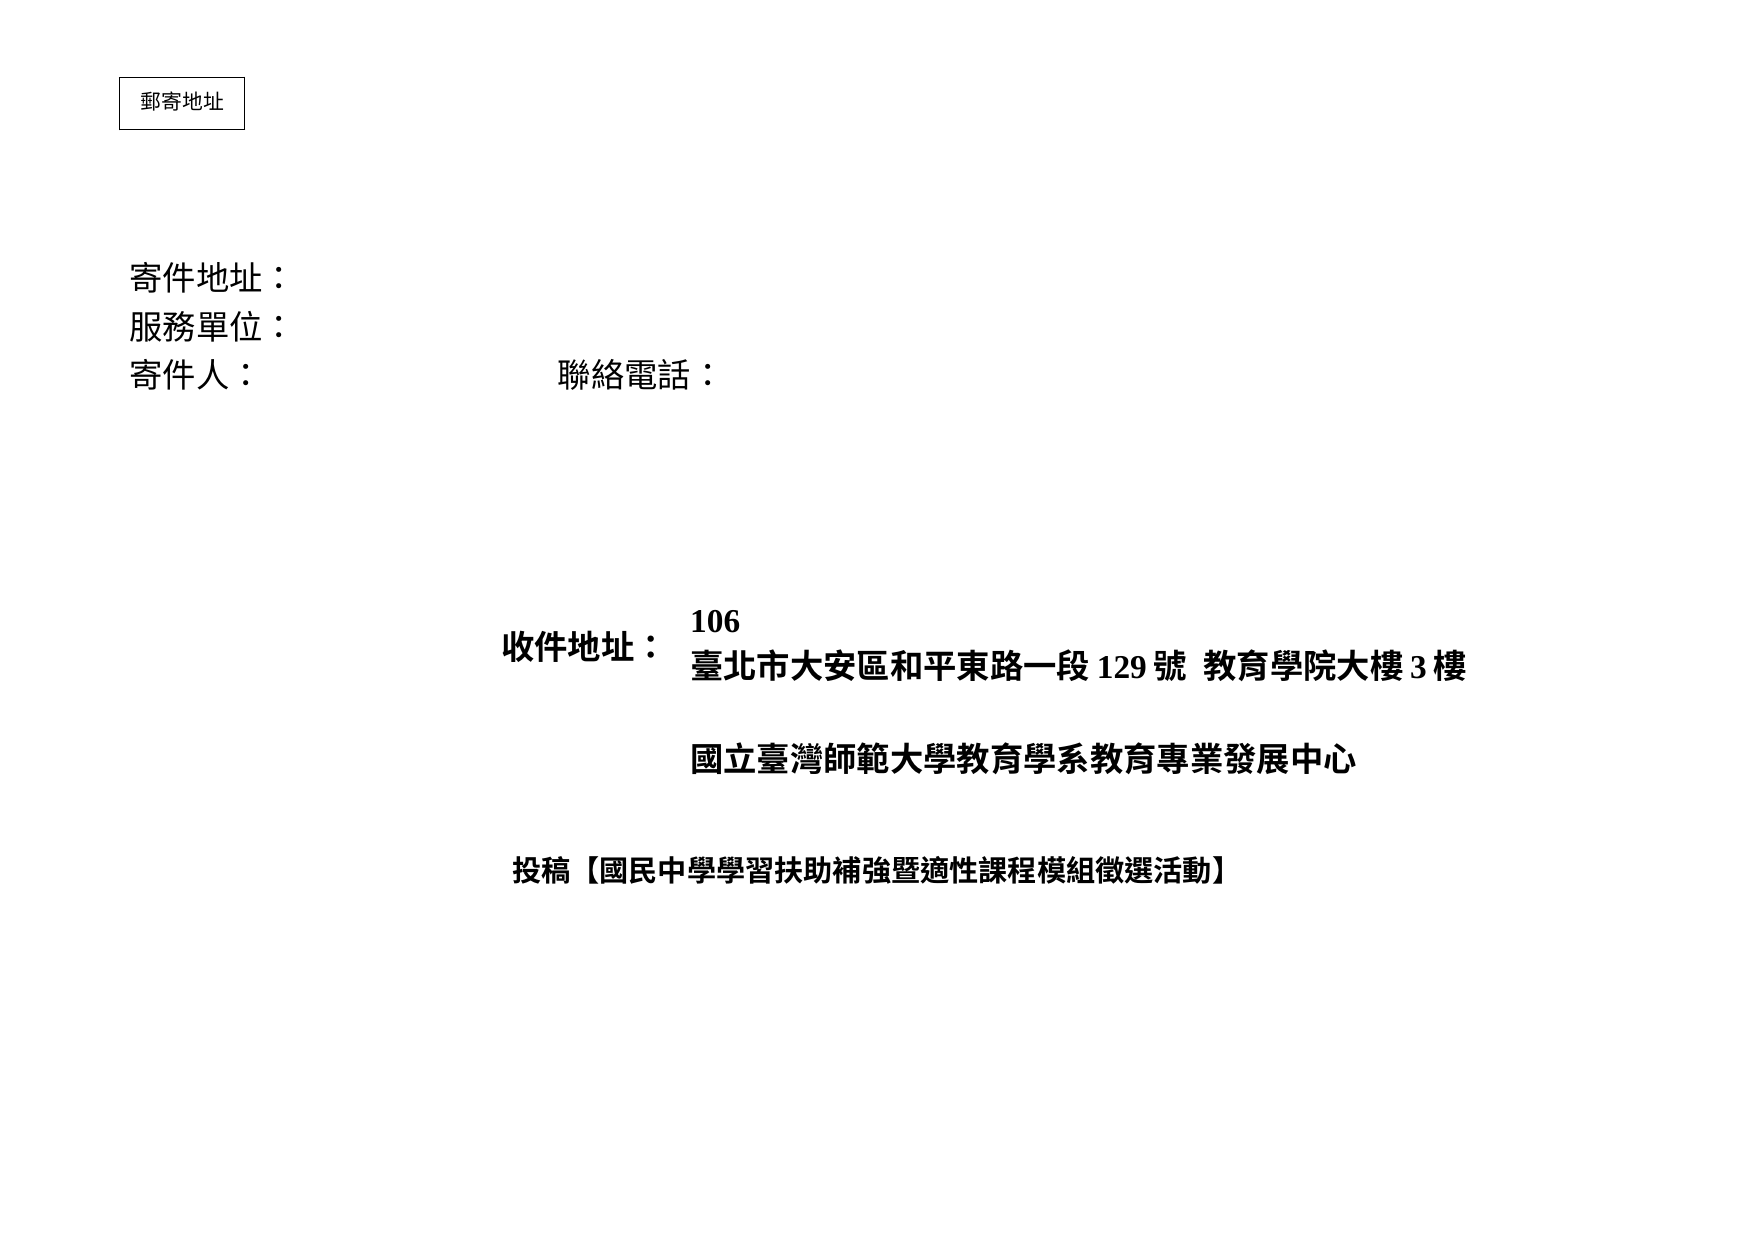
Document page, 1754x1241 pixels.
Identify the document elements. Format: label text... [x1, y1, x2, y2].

table_cell [546, 300, 1506, 349]
table_cell 服務單位： [118, 300, 309, 349]
table_cell [310, 349, 546, 397]
table_header [310, 252, 546, 300]
table_cell 聯絡電話： [546, 349, 1506, 397]
table_cell [310, 300, 546, 349]
table_cell 國立臺灣師範大學教育學系教育專業發展中心 [679, 701, 1635, 813]
text 郵寄地址 [135, 86, 229, 116]
table_header 106 臺北市大安區和平東路一段129號 教育學院大樓3樓 [679, 589, 1635, 701]
table_cell [118, 701, 679, 813]
table_cell 投稿【國民中學學習扶助補強暨適性課程模組徵選活動】 [118, 813, 1635, 925]
table_header 收件地址： [118, 589, 679, 701]
table_header [546, 252, 1506, 300]
table_header 寄件地址： [118, 252, 309, 300]
table_cell 寄件人： [118, 349, 309, 397]
